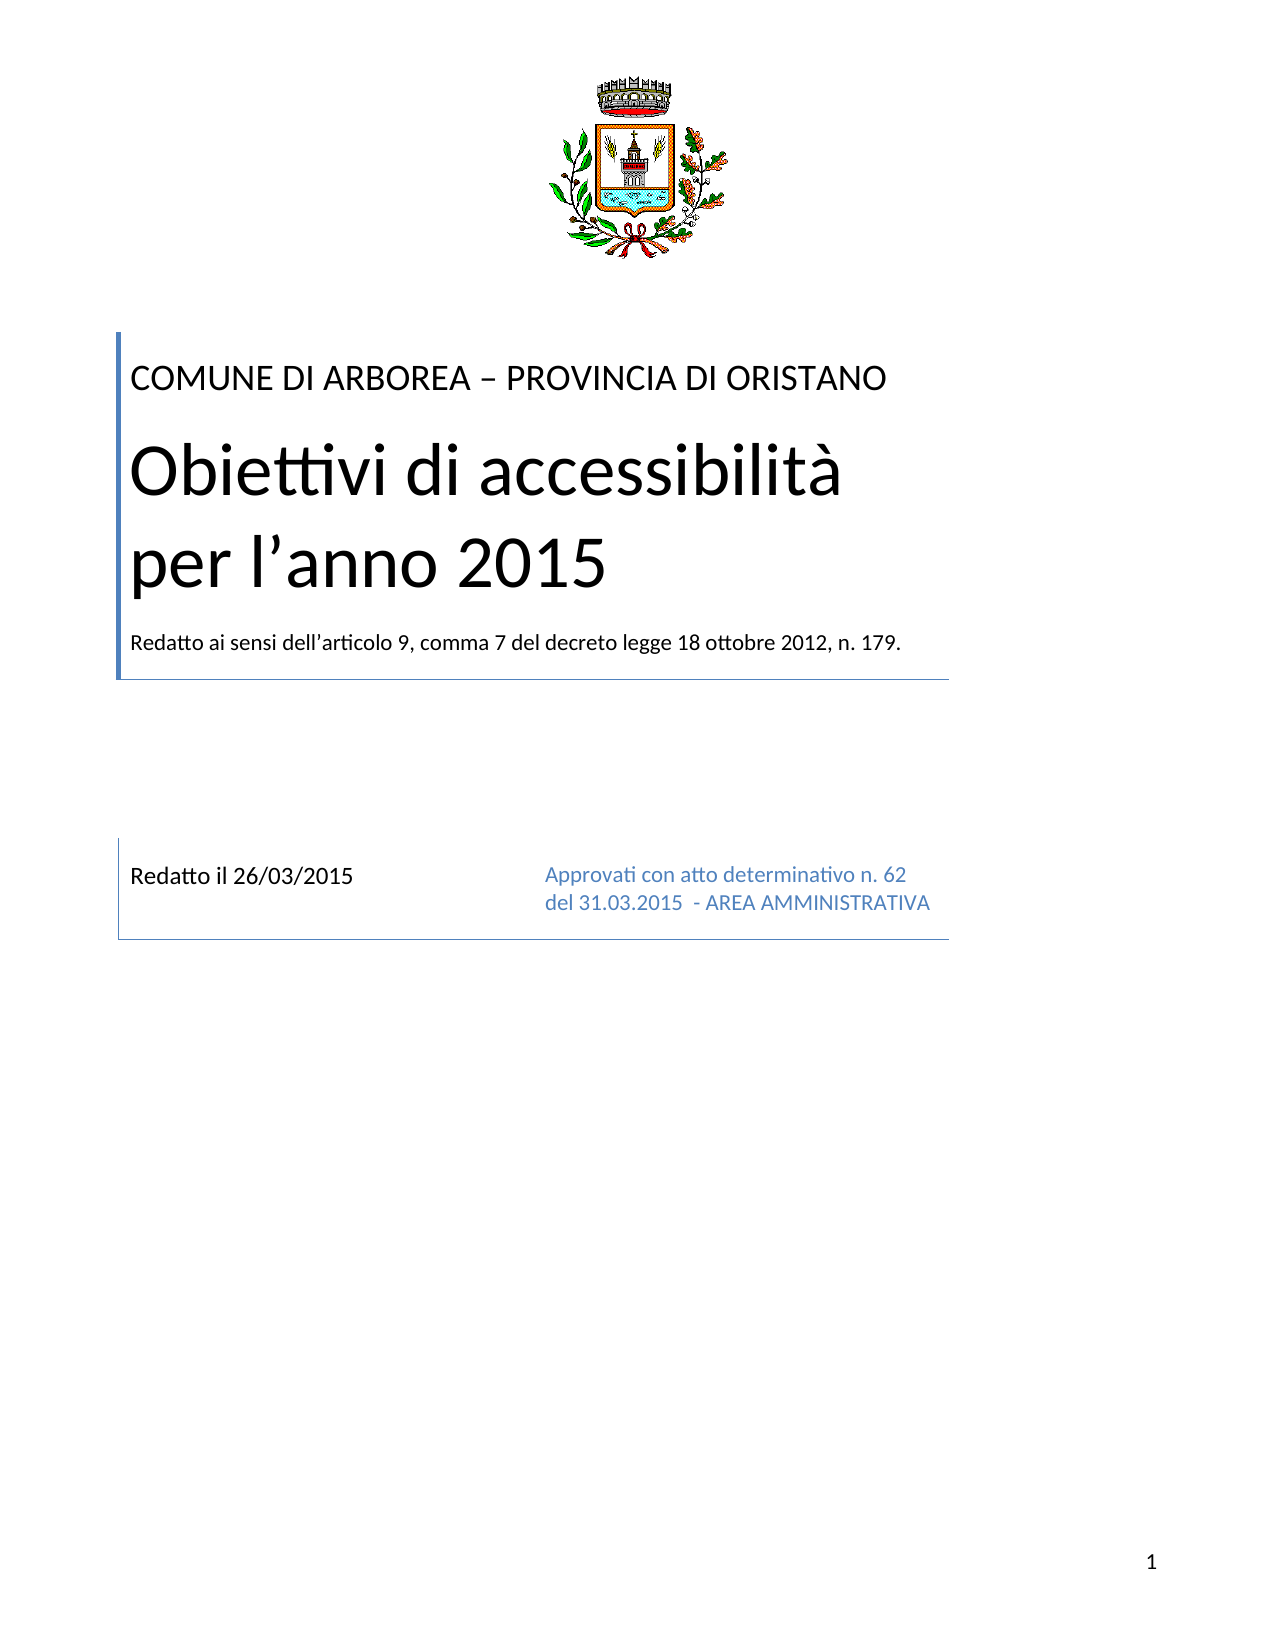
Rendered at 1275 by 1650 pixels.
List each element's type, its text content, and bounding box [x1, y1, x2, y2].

table_header Approvati con atto determinativo n. 62 del 31.03.2015 - AREA AMMINISTRATIVA [534, 838, 949, 939]
table_cell Obiettivi di accessibilità per l’anno 2015 [121, 423, 949, 606]
table_header COMUNE DI ARBOREA – PROVINCIA DI ORISTANO [121, 332, 949, 423]
table_header Redatto il 26/03/2015 [119, 838, 533, 939]
table_cell Redatto ai sensi dell’articolo 9, comma 7 del decreto legge 18 ottobre 2012, n. 179. [121, 606, 949, 679]
